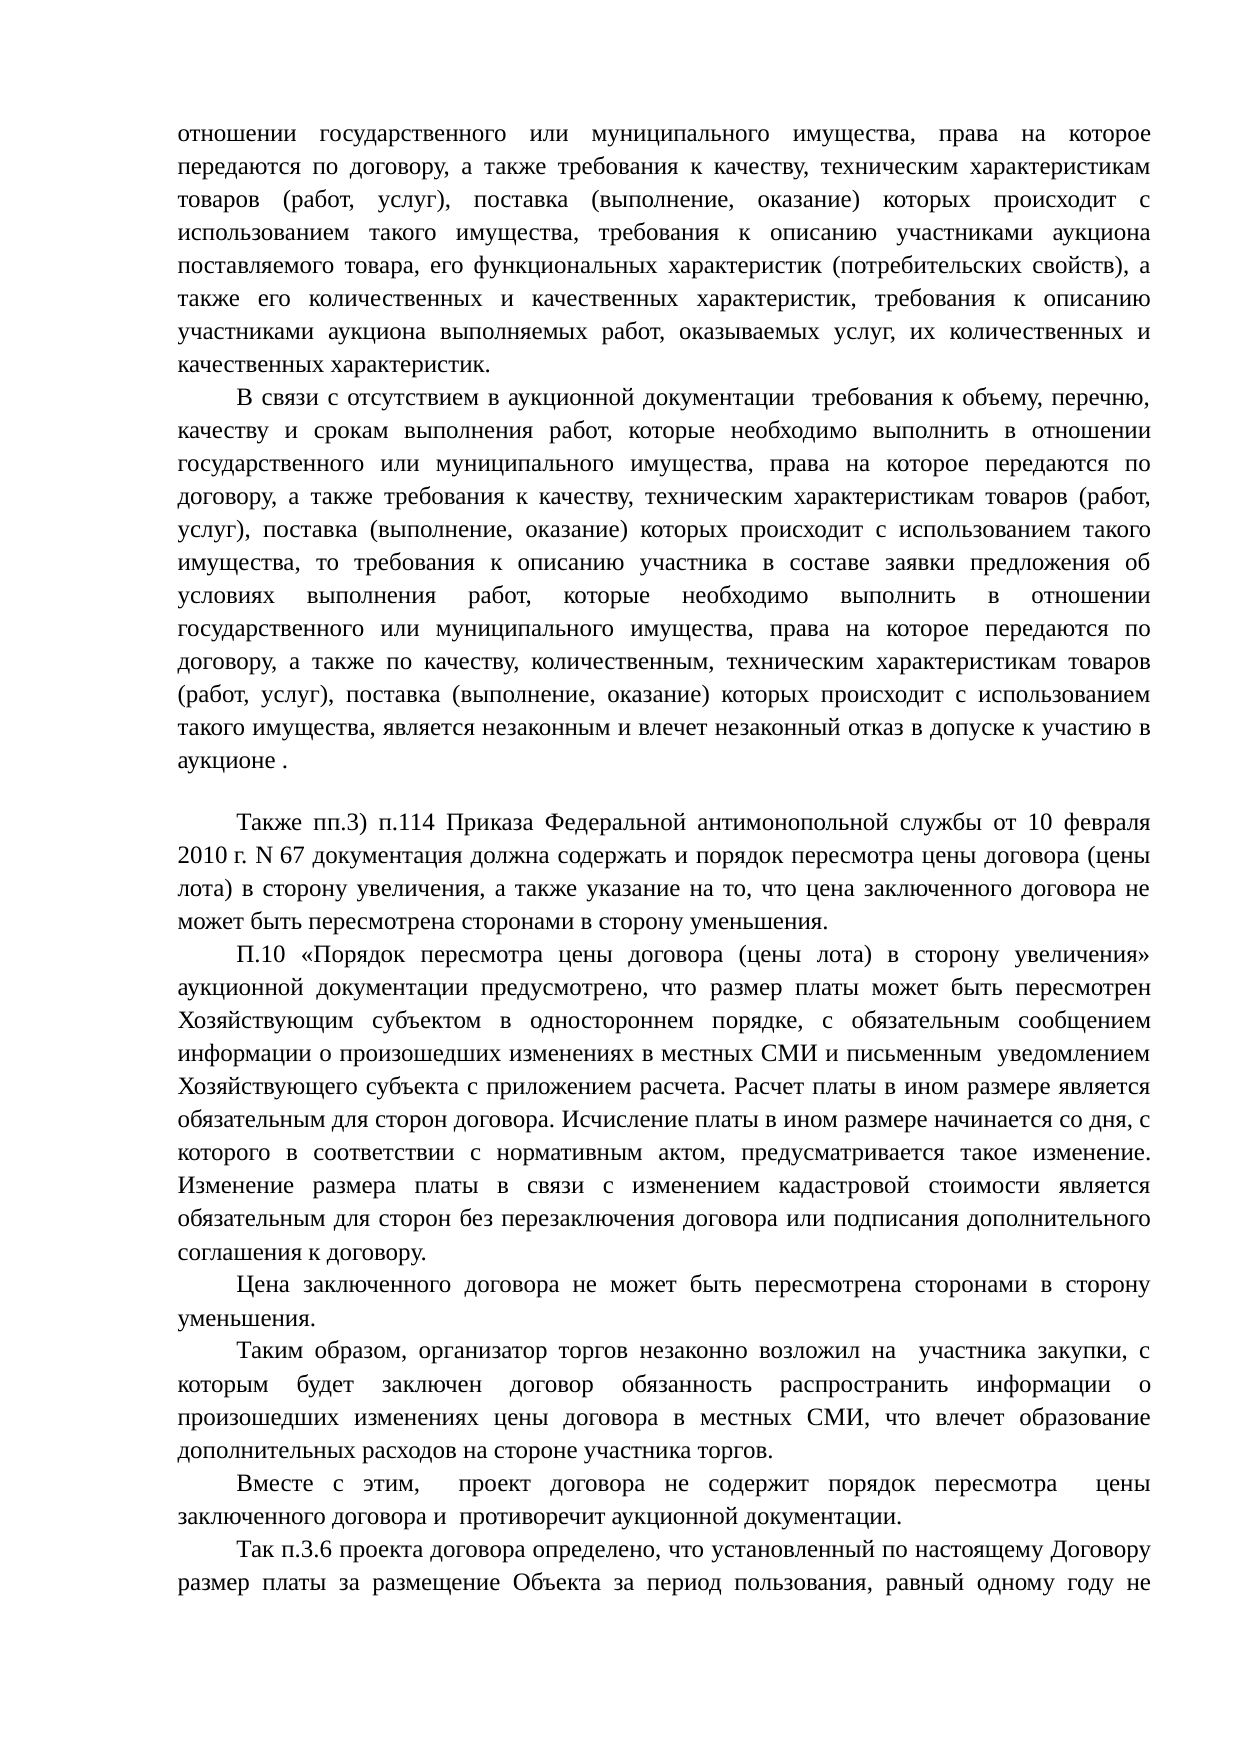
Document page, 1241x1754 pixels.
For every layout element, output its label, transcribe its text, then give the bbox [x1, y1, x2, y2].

subtitle П.10 «Порядок пересмотра цены договора (цены лота) в сторону увеличения» аукционной документации предусмотрено, что размер платы может быть пересмотрен Хозяйствующим субъектом в одностороннем порядке, с обязательным сообщением информации о произошедших изменениях в местных СМИ и письменным уведомлением Хозяйствующего субъекта с приложением расчета. Расчет платы в ином размере является обязательным для сторон договора. Исчисление платы в ином размере начинается со дня, с которого в соответствии с нормативным актом, предусматривается такое изменение. Изменение размера платы в связи с изменением кадастровой стоимости является обязательным для сторон без перезаключения договора или подписания дополнительного соглашения к договору. [177, 939, 1152, 1265]
subtitle В связи с отсутствием в аукционной документации требования к объему, перечню, качеству и срокам выполнения работ, которые необходимо выполнить в отношении государственного или муниципального имущества, права на которое передаются по договору, а также требования к качеству, техническим характеристикам товаров (работ, услуг), поставка (выполнение, оказание) которых происходит с использованием такого имущества, то требования к описанию участника в составе заявки предложения об условиях выполнения работ, которые необходимо выполнить в отношении государственного или муниципального имущества, права на которое передаются по договору, а также по качеству, количественным, техническим характеристикам товаров (работ, услуг), поставка (выполнение, оказание) которых происходит с использованием такого имущества, является незаконным и влечет незаконный отказ в допуске к участию в аукционе . [177, 382, 1152, 774]
subtitle отношении государственного или муниципального имущества, права на которое передаются по договору, а также требования к качеству, техническим характеристикам товаров (работ, услуг), поставка (выполнение, оказание) которых происходит с использованием такого имущества, требования к описанию участниками аукциона поставляемого товара, его функциональных характеристик (потребительских свойств), а также его количественных и качественных характеристик, требования к описанию участниками аукциона выполняемых работ, оказываемых услуг, их количественных и качественных характеристик. [177, 118, 1152, 378]
subtitle Цена заключенного договора не может быть пересмотрена сторонами в сторону уменьшения. [177, 1269, 1152, 1331]
subtitle Вместе с этим, проект договора не содержит порядок пересмотра цены заключенного договора и противоречит аукционной документации. [177, 1468, 1152, 1529]
subtitle Так п.3.6 проекта договора определено, что установленный по настоящему Договору размер платы за размещение Объекта за период пользования, равный одному году не [177, 1534, 1152, 1596]
subtitle Таким образом, организатор торгов незаконно возложил на участника закупки, с которым будет заключен договор обязанность распространить информации о произошедших изменениях цены договора в местных СМИ, что влечет образование дополнительных расходов на стороне участника торгов. [177, 1336, 1152, 1463]
subtitle Также пп.3) п.114 Приказа Федеральной антимонопольной службы от 10 февраля 2010 г. N 67 документация должна содержать и порядок пересмотра цены договора (цены лота) в сторону увеличения, а также указание на то, что цена заключенного договора не может быть пересмотрена сторонами в сторону уменьшения. [177, 807, 1152, 935]
